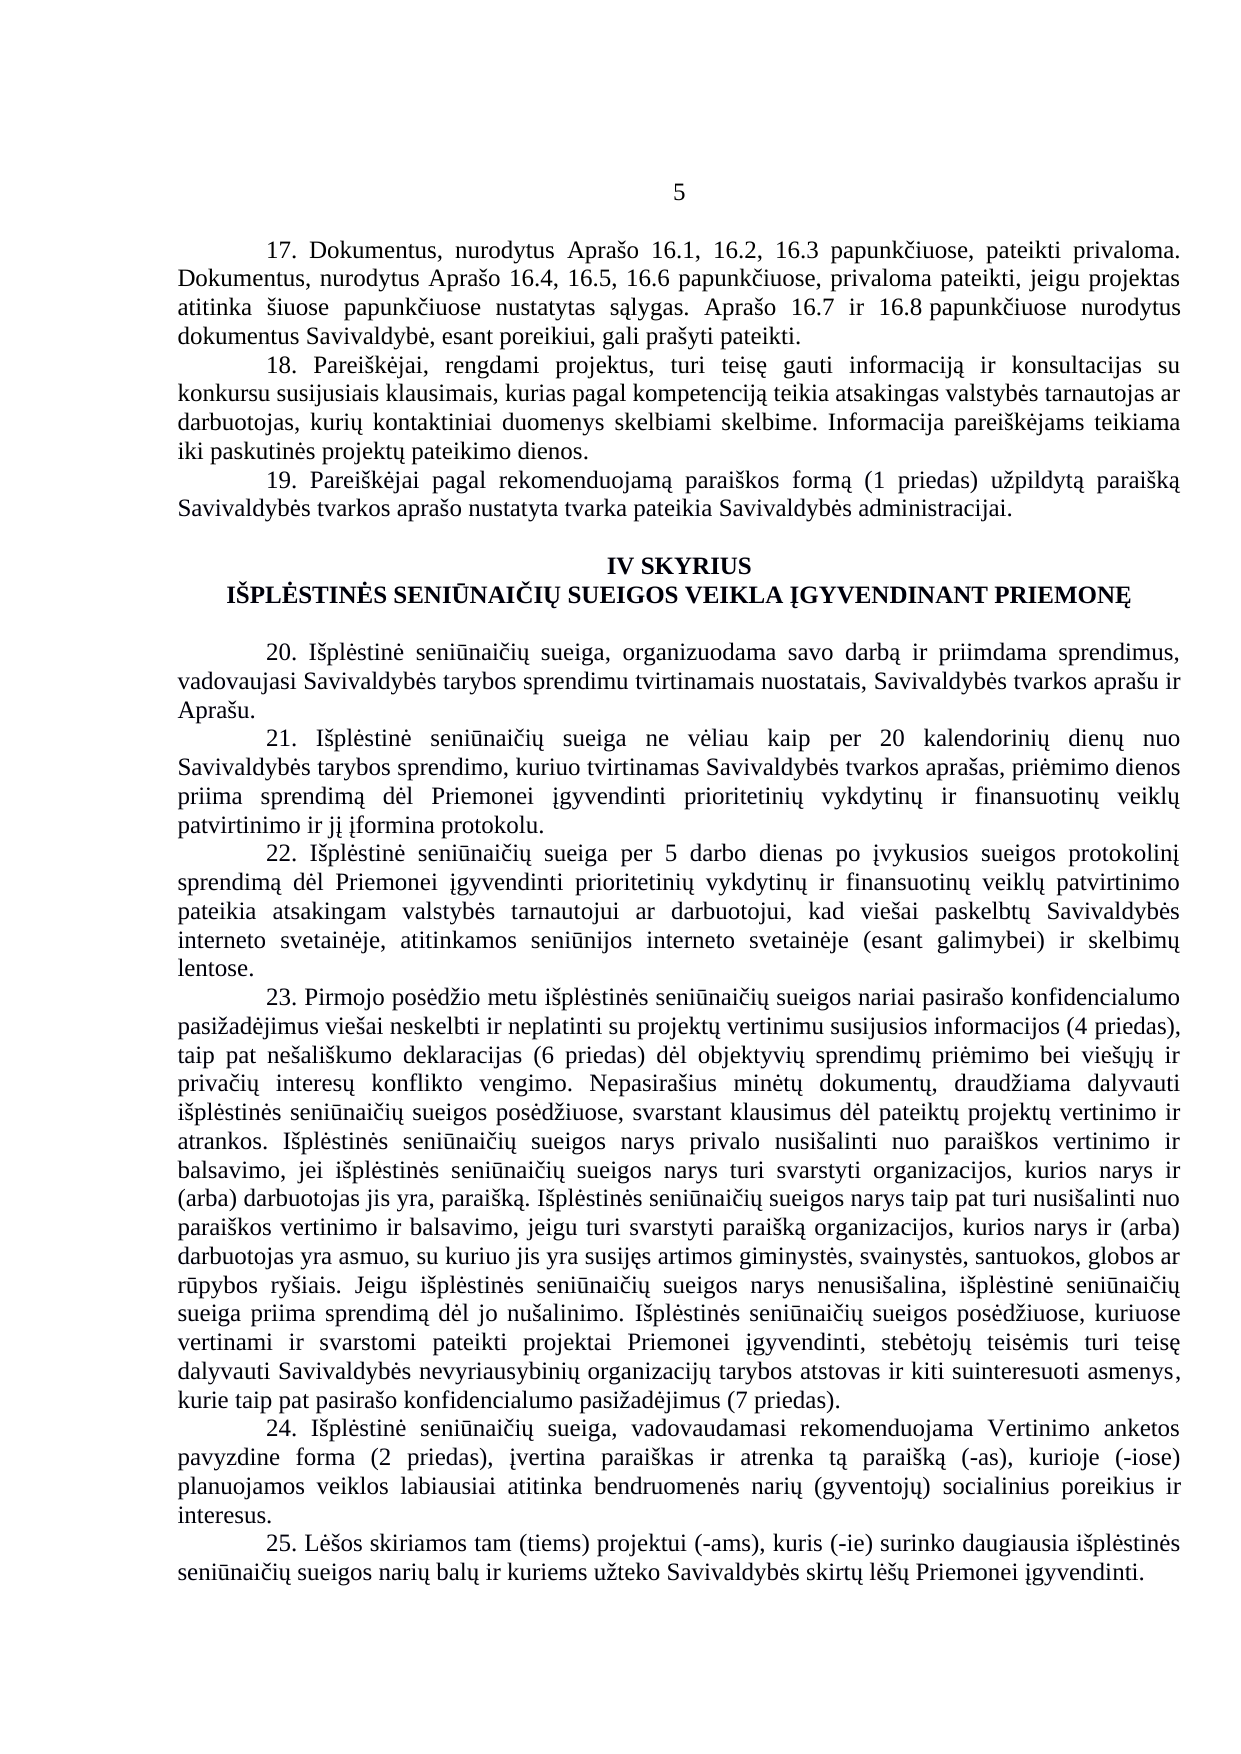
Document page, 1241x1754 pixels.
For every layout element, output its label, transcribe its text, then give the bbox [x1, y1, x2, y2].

text 21. Išplėstinė seniūnaičių sueiga ne vėliau kaip per 20 kalendorinių dienų nuo Savivaldybės tarybos sprendimo, kuriuo tvirtinamas Savivaldybės tvarkos aprašas, priėmimo dienos priima sprendimą dėl Priemonei įgyvendinti prioritetinių vykdytinų ir finansuotinų veiklų patvirtinimo ir jį įformina protokolu. [177, 723, 1181, 838]
text 20. Išplėstinė seniūnaičių sueiga, organizuodama savo darbą ir priimdama sprendimus, vadovaujasi Savivaldybės tarybos sprendimu tvirtinamais nuostatais, Savivaldybės tvarkos aprašu ir Aprašu. [177, 637, 1181, 723]
text 19. Pareiškėjai pagal rekomenduojamą paraiškos formą (1 priedas) užpildytą paraišką Savivaldybės tvarkos aprašo nustatyta tvarka pateikia Savivaldybės administracijai. [177, 465, 1181, 522]
text 22. Išplėstinė seniūnaičių sueiga per 5 darbo dienas po įvykusios sueigos protokolinį sprendimą dėl Priemonei įgyvendinti prioritetinių vykdytinų ir finansuotinų veiklų patvirtinimo pateikia atsakingam valstybės tarnautojui ar darbuotojui, kad viešai paskelbtų Savivaldybės interneto svetainėje, atitinkamos seniūnijos interneto svetainėje (esant galimybei) ir skelbimų lentose. [177, 838, 1181, 982]
text 24. Išplėstinė seniūnaičių sueiga, vadovaudamasi rekomenduojama Vertinimo anketos pavyzdine forma (2 priedas), įvertina paraiškas ir atrenka tą paraišką (-as), kurioje (-iose) planuojamos veiklos labiausiai atitinka bendruomenės narių (gyventojų) socialinius poreikius ir interesus. [177, 1413, 1181, 1528]
text 17. Dokumentus, nurodytus Aprašo 16.1, 16.2, 16.3 papunkčiuose, pateikti privaloma. Dokumentus, nurodytus Aprašo 16.4, 16.5, 16.6 papunkčiuose, privaloma pateikti, jeigu projektas atitinka šiuose papunkčiuose nustatytas sąlygas. Aprašo 16.7 ir 16.8 papunkčiuose nurodytus dokumentus Savivaldybė, esant poreikiui, gali prašyti pateikti. [177, 235, 1181, 350]
text IŠPLĖSTINĖS SENIŪNAIČIŲ SUEIGOS VEIKLA ĮGYVENDINANT PRIEMONĘ [177, 580, 1181, 608]
text 23. Pirmojo posėdžio metu išplėstinės seniūnaičių sueigos nariai pasirašo konfidencialumo pasižadėjimus viešai neskelbti ir neplatinti su projektų vertinimu susijusios informacijos (4 priedas), taip pat nešališkumo deklaracijas (6 priedas) dėl objektyvių sprendimų priėmimo bei viešųjų ir privačių interesų konflikto vengimo. Nepasirašius minėtų dokumentų, draudžiama dalyvauti išplėstinės seniūnaičių sueigos posėdžiuose, svarstant klausimus dėl pateiktų projektų vertinimo ir atrankos. Išplėstinės seniūnaičių sueigos narys privalo nusišalinti nuo paraiškos vertinimo ir balsavimo, jei išplėstinės seniūnaičių sueigos narys turi svarstyti organizacijos, kurios narys ir (arba) darbuotojas jis yra, paraišką. Išplėstinės seniūnaičių sueigos narys taip pat turi nusišalinti nuo paraiškos vertinimo ir balsavimo, jeigu turi svarstyti paraišką organizacijos, kurios narys ir (arba) darbuotojas yra asmuo, su kuriuo jis yra susijęs artimos giminystės, svainystės, santuokos, globos ar rūpybos ryšiais. Jeigu išplėstinės seniūnaičių sueigos narys nenusišalina, išplėstinė seniūnaičių sueiga priima sprendimą dėl jo nušalinimo. Išplėstinės seniūnaičių sueigos posėdžiuose, kuriuose vertinami ir svarstomi pateikti projektai Priemonei įgyvendinti, stebėtojų teisėmis turi teisę dalyvauti Savivaldybės nevyriausybinių organizacijų tarybos atstovas ir kiti suinteresuoti asmenys, kurie taip pat pasirašo konfidencialumo pasižadėjimus (7 priedas). [177, 982, 1181, 1413]
text 25. Lėšos skiriamos tam (tiems) projektui (-ams), kuris (-ie) surinko daugiausia išplėstinės seniūnaičių sueigos narių balų ir kuriems užteko Savivaldybės skirtų lėšų Priemonei įgyvendinti. [177, 1528, 1181, 1586]
text 18. Pareiškėjai, rengdami projektus, turi teisę gauti informaciją ir konsultacijas su konkursu susijusiais klausimais, kurias pagal kompetenciją teikia atsakingas valstybės tarnautojas ar darbuotojas, kurių kontaktiniai duomenys skelbiami skelbime. Informacija pareiškėjams teikiama iki paskutinės projektų pateikimo dienos. [177, 350, 1181, 465]
text IV SKYRIUS [177, 551, 1181, 580]
